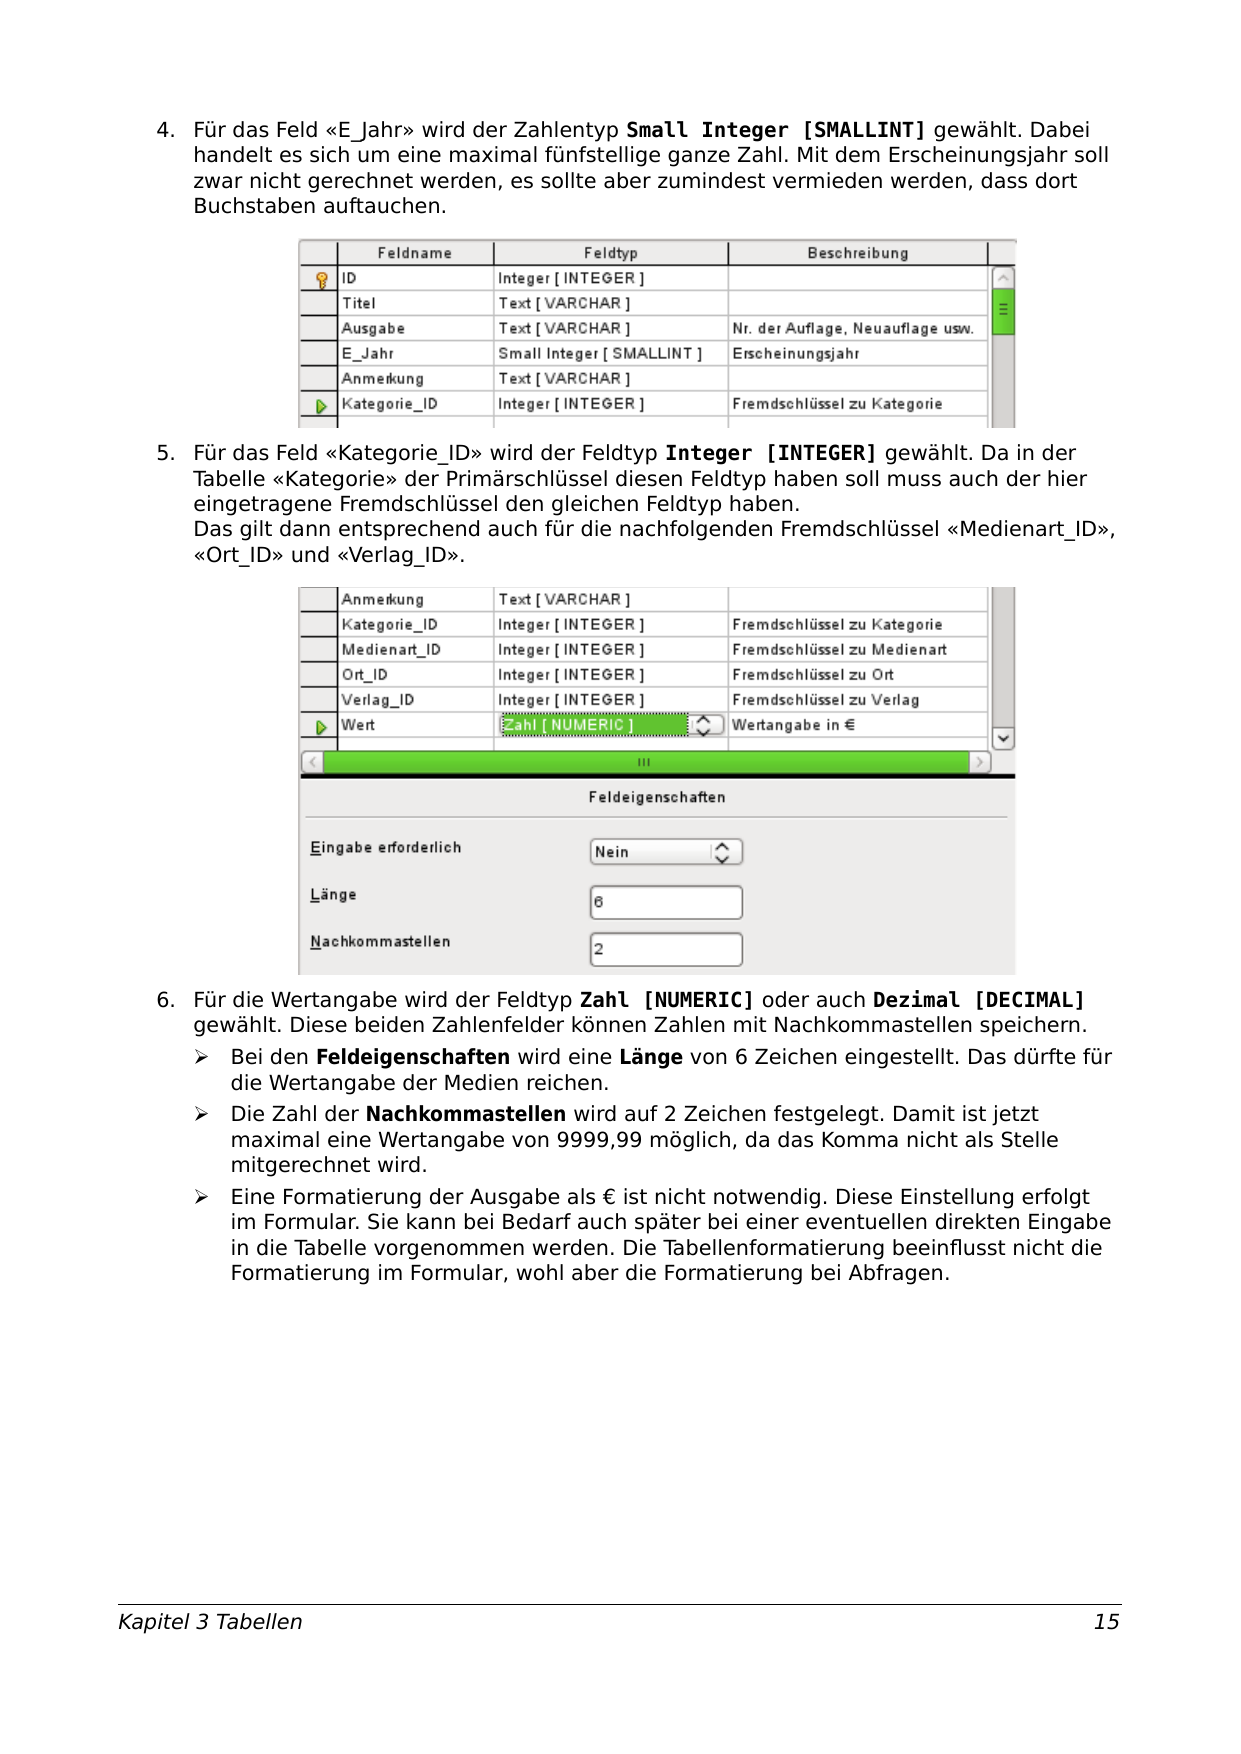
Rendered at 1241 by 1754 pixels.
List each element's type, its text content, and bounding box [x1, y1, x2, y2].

picture [298, 587, 1017, 975]
picture [298, 238, 1017, 428]
list Für die Wertangabe wird der Feldtyp Zahl [NUMERIC] oder auch Dezimal [DECIMAL] gewählt. Diese beiden Zahlenfelder können Zahlen mit Nachkommastellen speichern. [156, 988, 1122, 1038]
list Die Zahl der Nachkommastellen wird auf 2 Zeichen festgelegt. Damit ist jetzt maximal eine Wertangabe von 9999,99 möglich, da das Komma nicht als Stelle mitgerechnet wird. [193, 1102, 1122, 1177]
list Eine Formatierung der Ausgabe als € ist nicht notwendig. Diese Einstellung erfolgt im Formular. Sie kann bei Bedarf auch später bei einer eventuellen direkten Eingabe in die Tabelle vorgenommen werden. Die Tabellenformatierung beeinflusst nicht die Formatierung im Formular, wohl aber die Formatierung bei Abfragen. [193, 1185, 1122, 1285]
list Für das Feld «E_Jahr» wird der Zahlentyp Small Integer [SMALLINT] gewählt. Dabei handelt es sich um eine maximal fünfstellige ganze Zahl. Mit dem Erscheinungsjahr soll zwar nicht gerechnet werden, es sollte aber zumindest vermieden werden, dass dort Buchstaben auftauchen. [156, 118, 1122, 219]
list Bei den Feldeigenschaften wird eine Länge von 6 Zeichen eingestellt. Das dürfte für die Wertangabe der Medien reichen. [193, 1045, 1122, 1095]
list Für das Feld «Kategorie_ID» wird der Feldtyp Integer [INTEGER] gewählt. Da in der Tabelle «Kategorie» der Primärschlüssel diesen Feldtyp haben soll muss auch der hier eingetragene Fremdschlüssel den gleichen Feldtyp haben. Das gilt dann entsprechend auch für die nachfolgenden Fremdschlüssel «Medienart_ID», «Ort_ID» und «Verlag_ID». [156, 441, 1122, 567]
